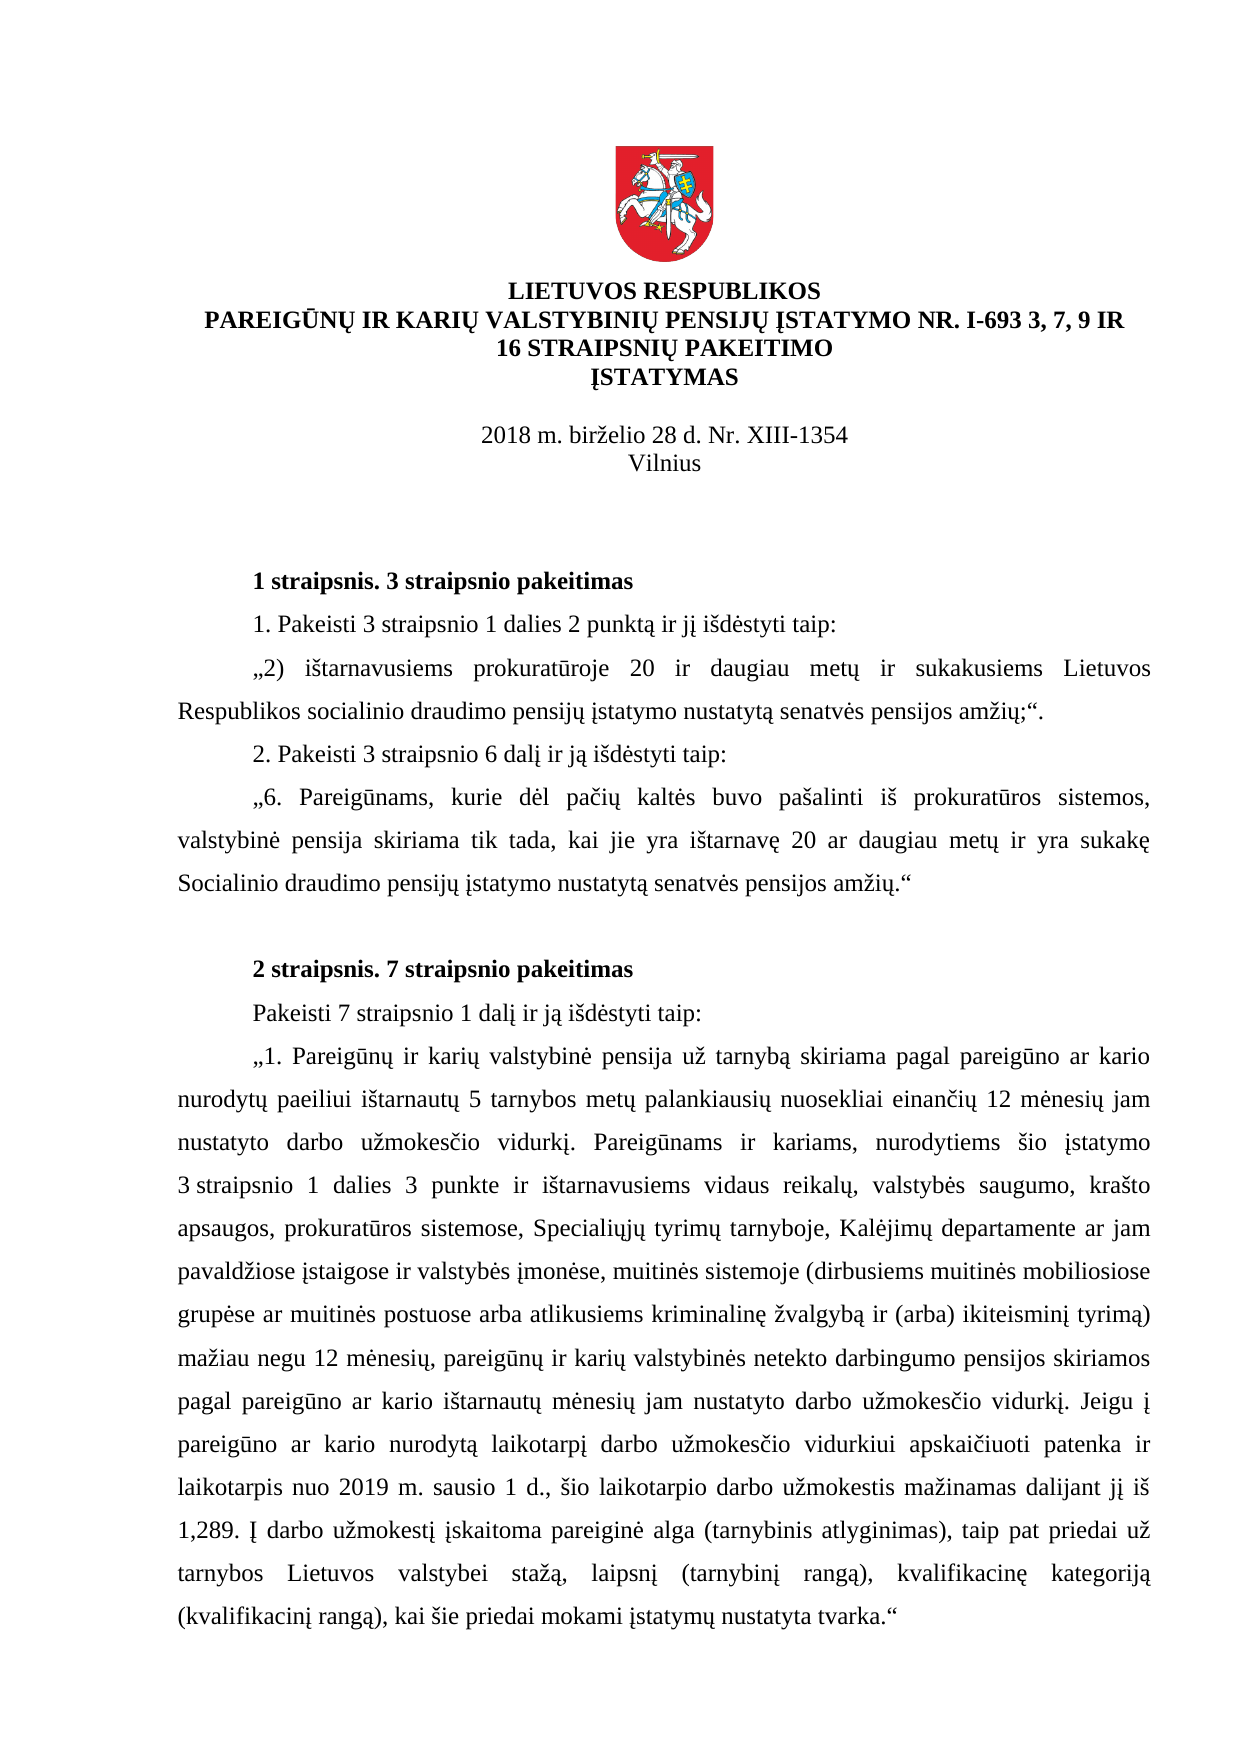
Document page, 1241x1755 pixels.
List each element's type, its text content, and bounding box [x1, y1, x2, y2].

text „2) ištarnavusiems prokuratūroje 20 ir daugiau metų ir sukakusiems Lietuvos Respublikos socialinio draudimo pensijų įstatymo nustatytą senatvės pensijos amžių;“. [177, 653, 1152, 724]
text „1. Pareigūnų ir karių valstybinė pensija už tarnybą skiriama pagal pareigūno ar kario nurodytų paeiliui ištarnautų 5 tarnybos metų palankiausių nuosekliai einančių 12 mėnesių jam nustatyto darbo užmokesčio vidurkį. Pareigūnams ir kariams, nurodytiems šio įstatymo 3 straipsnio 1 dalies 3 punkte ir ištarnavusiems vidaus reikalų, valstybės saugumo, krašto apsaugos, prokuratūros sistemose, Specialiųjų tyrimų tarnyboje, Kalėjimų departamente ar jam pavaldžiose įstaigose ir valstybės įmonėse, muitinės sistemoje (dirbusiems muitinės mobiliosiose grupėse ar muitinės postuose arba atlikusiems kriminalinę žvalgybą ir (arba) ikiteisminį tyrimą) mažiau negu 12 mėnesių, pareigūnų ir karių valstybinės netekto darbingumo pensijos skiriamos pagal pareigūno ar kario ištarnautų mėnesių jam nustatyto darbo užmokesčio vidurkį. Jeigu į pareigūno ar kario nurodytą laikotarpį darbo užmokesčio vidurkiui apskaičiuoti patenka ir laikotarpis nuo 2019 m. sausio 1 d., šio laikotarpio darbo užmokestis mažinamas dalijant jį iš 1,289. Į darbo užmokestį įskaitoma pareiginė alga (tarnybinis atlyginimas), taip pat priedai už tarnybos Lietuvos valstybei stažą, laipsnį (tarnybinį rangą), kvalifikacinę kategoriją (kvalifikacinį rangą), kai šie priedai mokami įstatymų nustatyta tvarka.“ [177, 1041, 1152, 1630]
text 2. Pakeisti 3 straipsnio 6 dalį ir ją išdėstyti taip: [177, 739, 1152, 768]
text Pakeisti 7 straipsnio 1 dalį ir ją išdėstyti taip: [177, 998, 1152, 1026]
text Vilnius [177, 448, 1152, 477]
text 2018 m. birželio 28 d. Nr. XIII-1354 [177, 420, 1152, 448]
text 1 straipsnis. 3 straipsnio pakeitimas [177, 566, 1152, 595]
text PAREIGŪNŲ IR KARIŲ VALSTYBINIŲ PENSIJŲ ĮSTATYMO NR. I-693 3, 7, 9 IR 16 STRAIPSNIŲ PAKEITIMO [177, 305, 1152, 362]
text 1. Pakeisti 3 straipsnio 1 dalies 2 punktą ir jį išdėstyti taip: [177, 609, 1152, 638]
text ĮSTATYMAS [177, 362, 1152, 391]
text LIETUVOS RESPUBLIKOS [177, 276, 1152, 305]
text „6. Pareigūnams, kurie dėl pačių kaltės buvo pašalinti iš prokuratūros sistemos, valstybinė pensija skiriama tik tada, kai jie yra ištarnavę 20 ar daugiau metų ir yra sukakę Socialinio draudimo pensijų įstatymo nustatytą senatvės pensijos amžių.“ [177, 782, 1152, 897]
text 2 straipsnis. 7 straipsnio pakeitimas [177, 954, 1152, 983]
